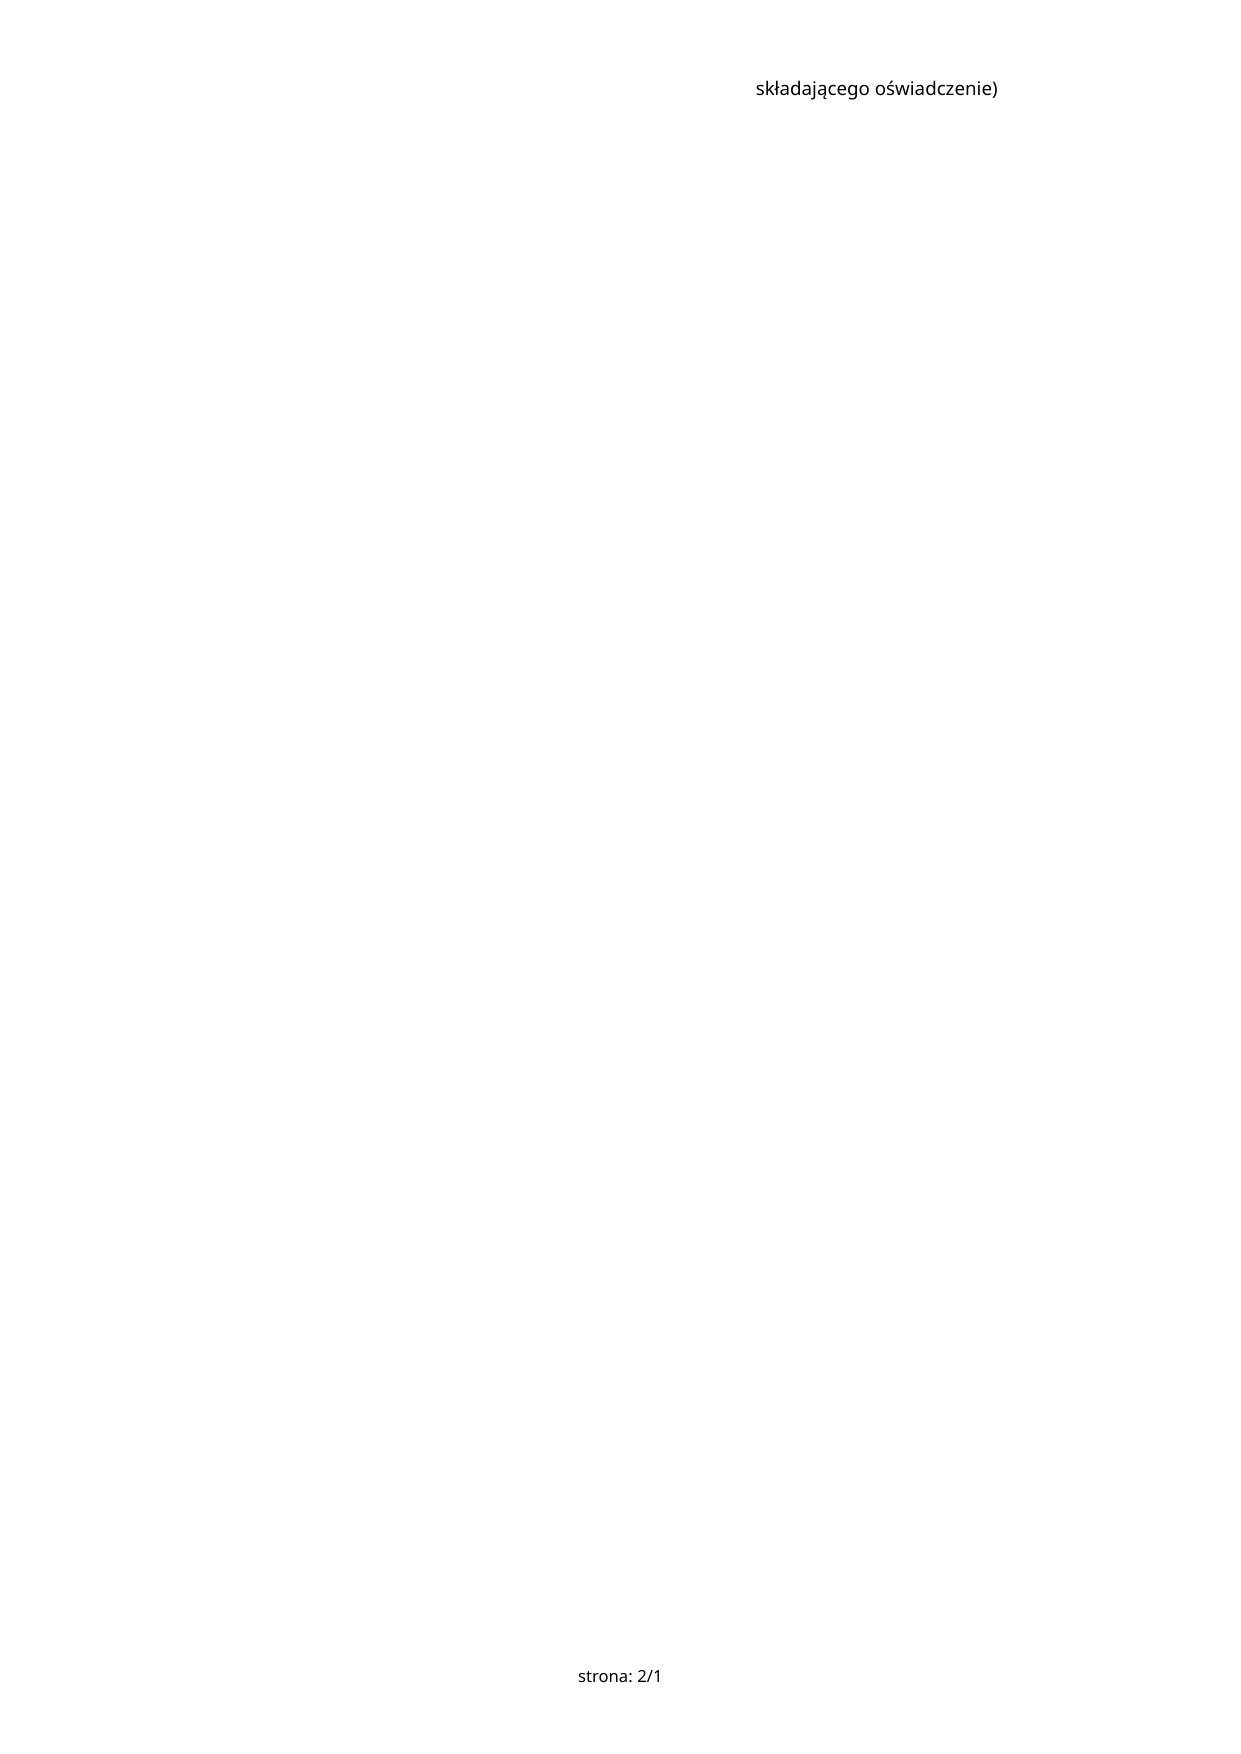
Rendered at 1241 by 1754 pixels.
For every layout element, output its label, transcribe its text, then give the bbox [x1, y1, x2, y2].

text składającego oświadczenie) [73, 75, 1150, 101]
